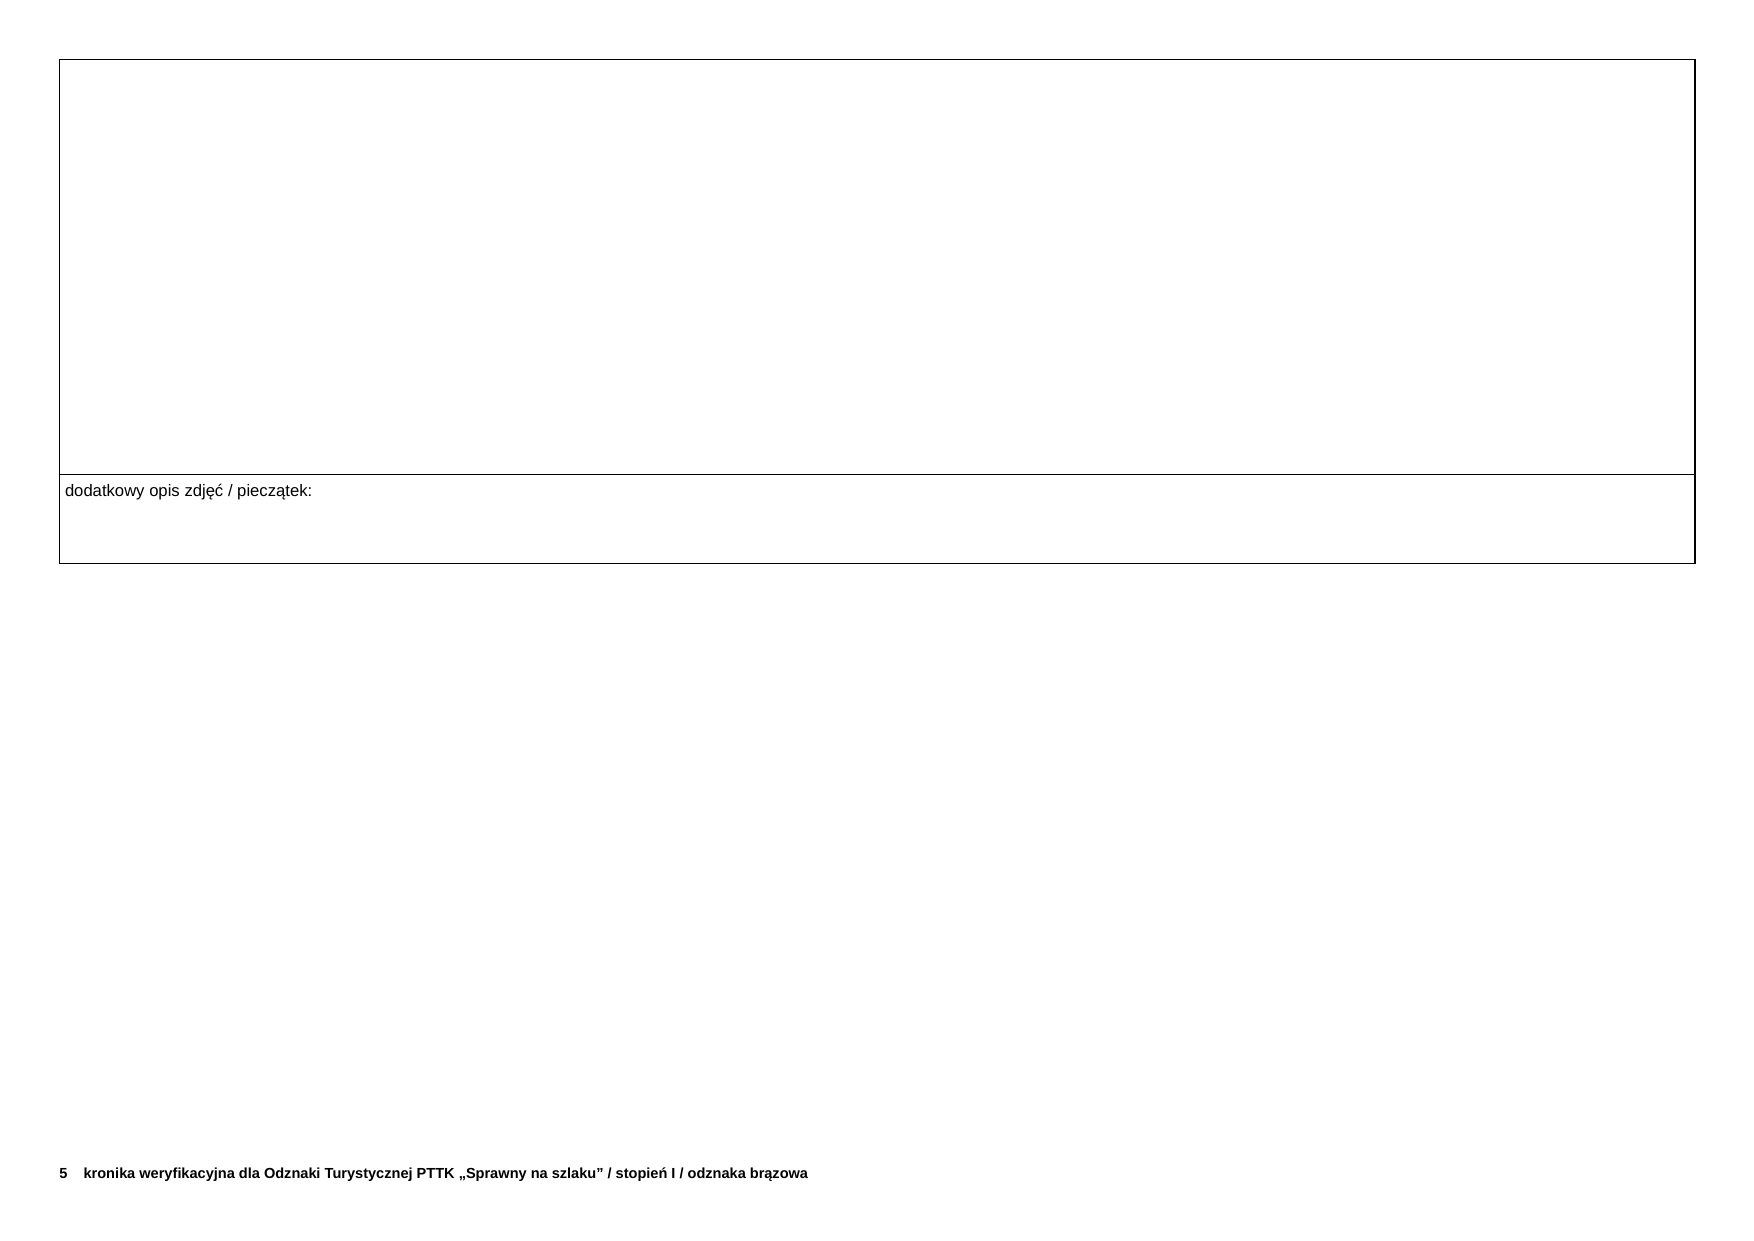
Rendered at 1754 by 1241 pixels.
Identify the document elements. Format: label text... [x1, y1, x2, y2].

table_cell dodatkowy opis zdjęć / pieczątek: [60, 475, 1694, 563]
table_cell [60, 60, 1694, 474]
